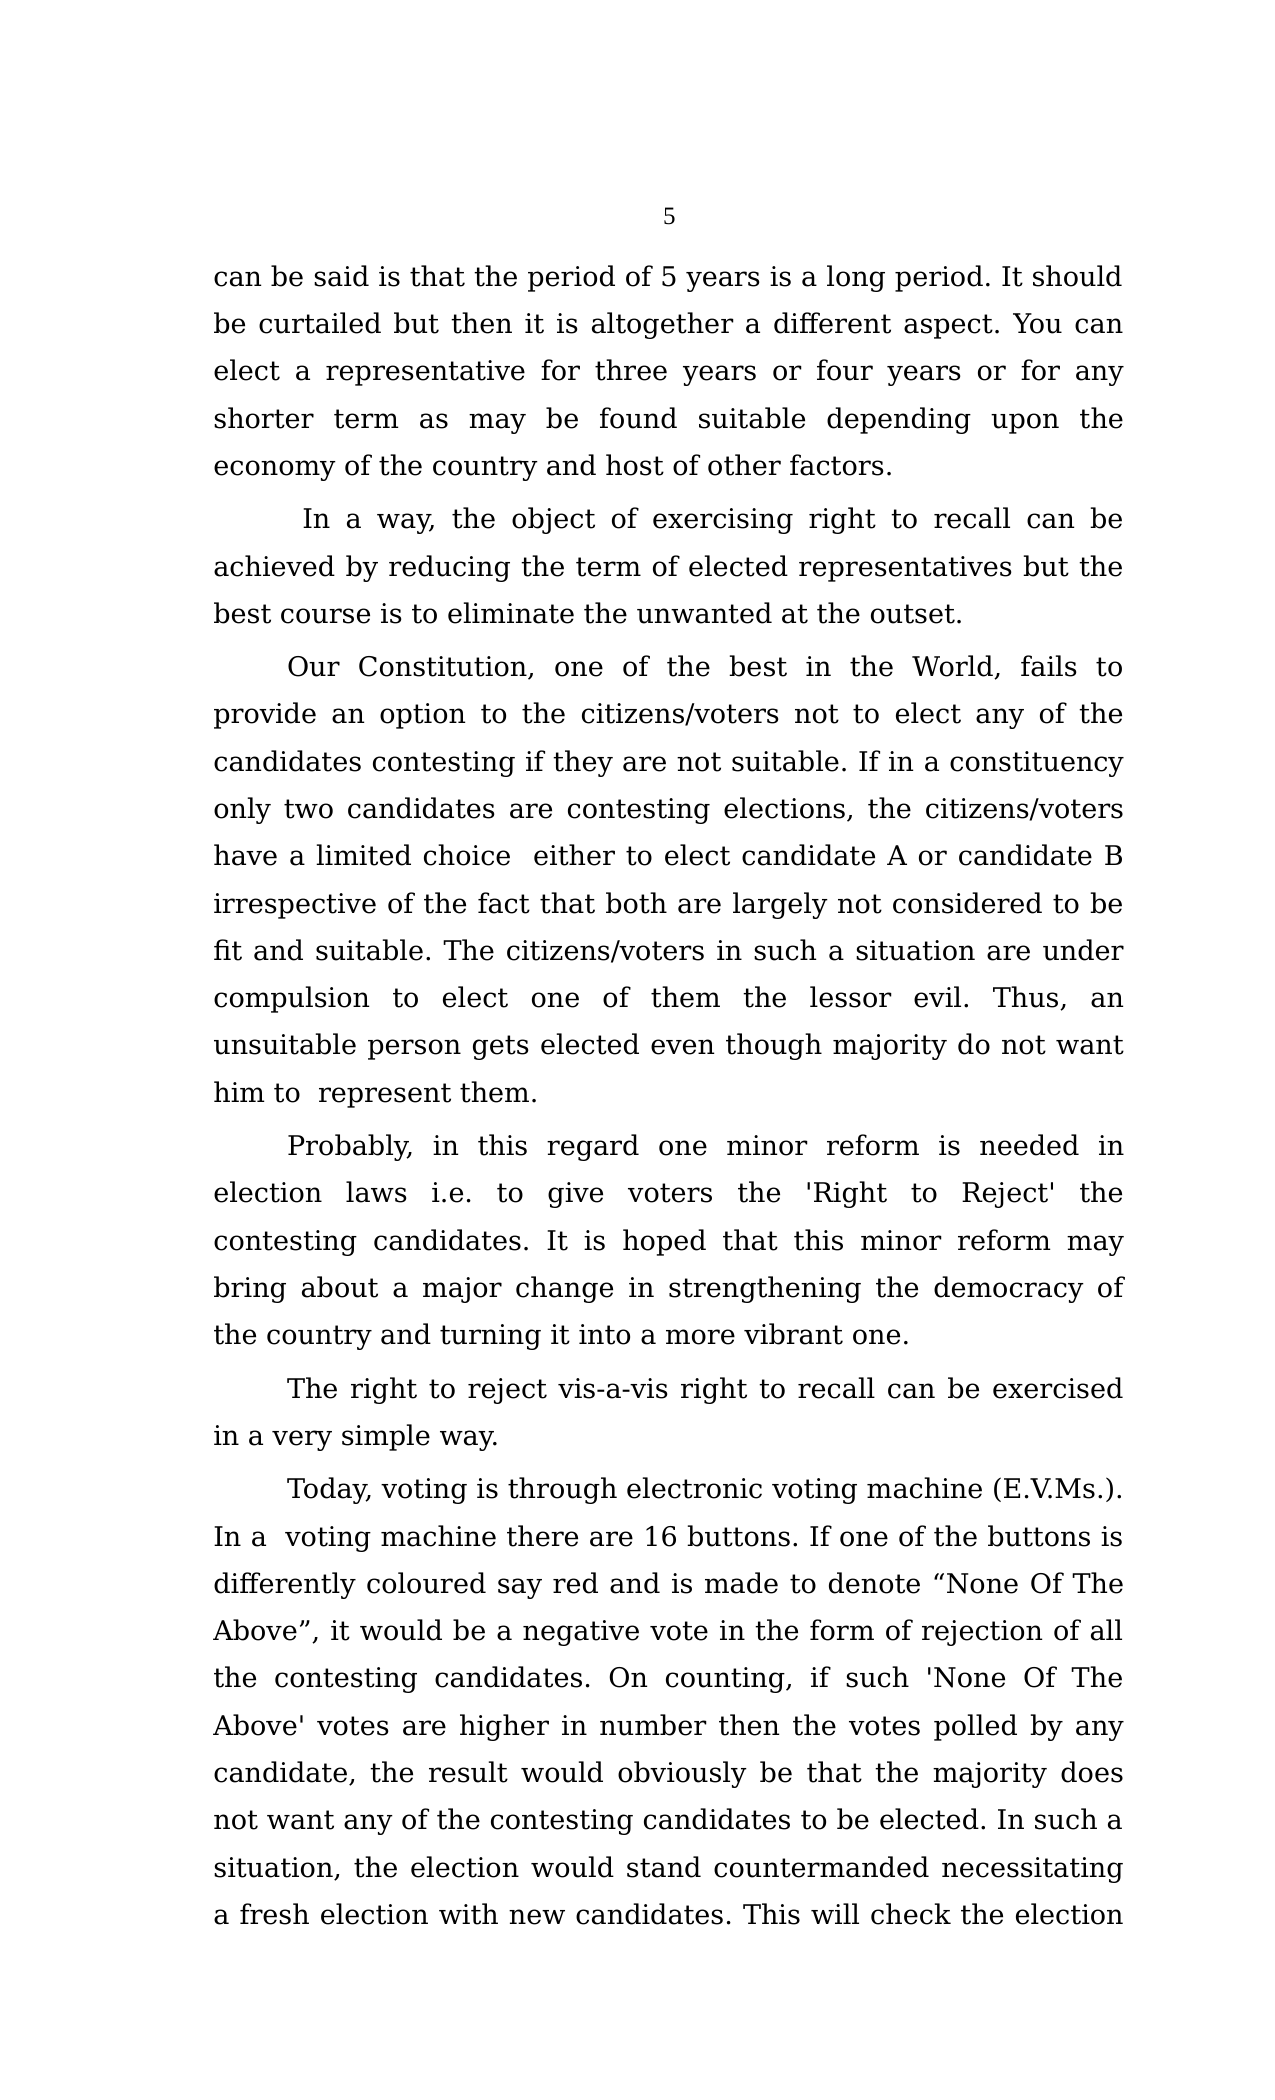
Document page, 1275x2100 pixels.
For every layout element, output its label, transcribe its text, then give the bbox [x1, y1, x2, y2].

text can be said is that the period of 5 years is a long period. It should be curtailed but then it is altogether a different aspect. You can elect a representative for three years or four years or for any shorter term as may be found suitable depending upon the economy of the country and host of other factors. [213, 261, 1125, 482]
text In a way, the object of exercising right to recall can be achieved by reducing the term of elected representatives but the best course is to eliminate the unwanted at the outset. [213, 503, 1125, 630]
text Today, voting is through electronic voting machine (E.V.Ms.). In a voting machine there are 16 buttons. If one of the buttons is differently coloured say red and is made to denote “None Of The Above”, it would be a negative vote in the form of rejection of all the contesting candidates. On counting, if such 'None Of The Above' votes are higher in number then the votes polled by any candidate, the result would obviously be that the majority does not want any of the contesting candidates to be elected. In such a situation, the election would stand countermanded necessitating a fresh election with new candidates. This will check the election [213, 1473, 1125, 1931]
text Probably, in this regard one minor reform is needed in election laws i.e. to give voters the 'Right to Reject' the contesting candidates. It is hoped that this minor reform may bring about a major change in strengthening the democracy of the country and turning it into a more vibrant one. [213, 1130, 1125, 1351]
text The right to reject vis-a-vis right to recall can be exercised in a very simple way. [213, 1373, 1125, 1452]
text Our Constitution, one of the best in the World, fails to provide an option to the citizens/voters not to elect any of the candidates contesting if they are not suitable. If in a constituency only two candidates are contesting elections, the citizens/voters have a limited choice either to elect candidate A or candidate B irrespective of the fact that both are largely not considered to be fit and suitable. The citizens/voters in such a situation are under compulsion to elect one of them the lessor evil. Thus, an unsuitable person gets elected even though majority do not want him to represent them. [213, 651, 1125, 1109]
